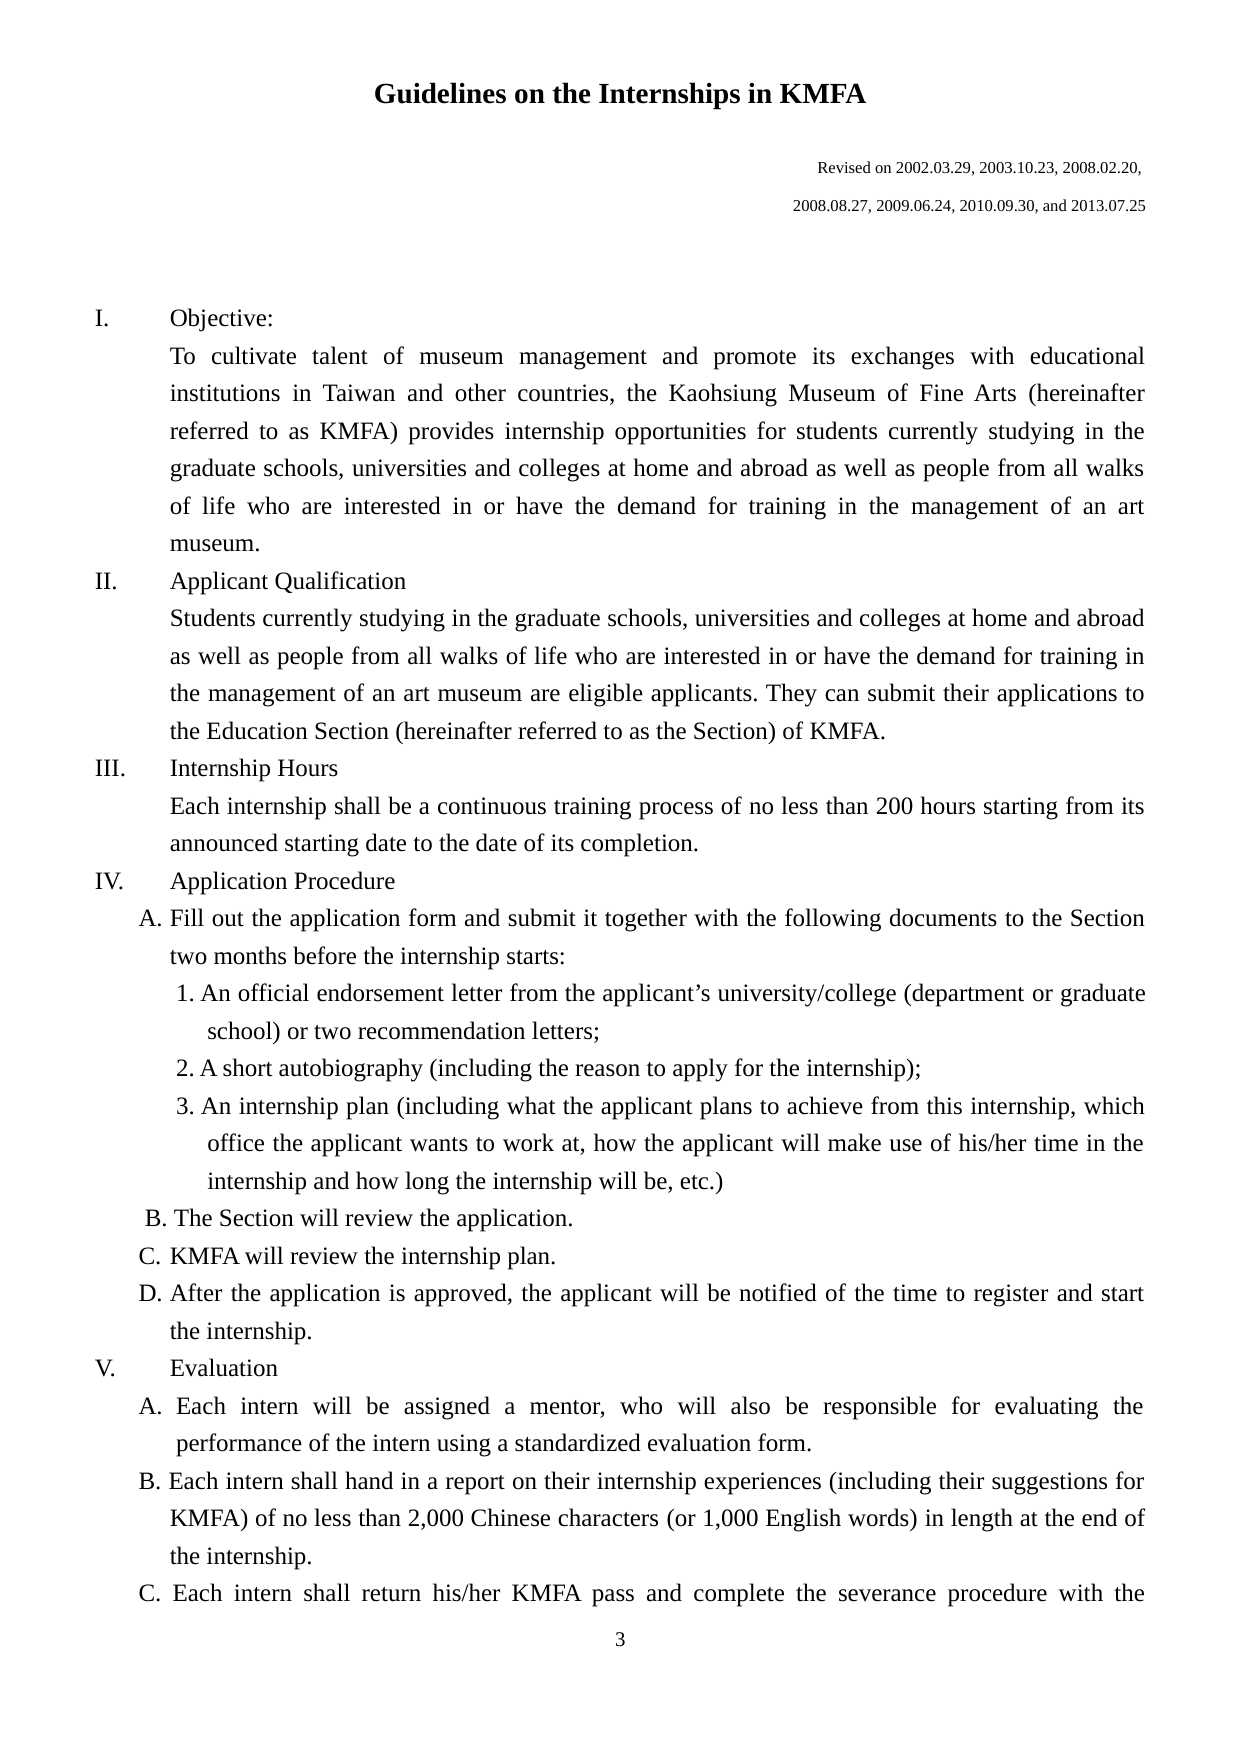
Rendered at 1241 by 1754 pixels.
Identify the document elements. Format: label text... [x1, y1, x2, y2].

list Applicant Qualification [94, 562, 1146, 599]
list Fill out the application form and submit it together with the following documents to the Section two months before the internship starts: [138, 899, 1146, 974]
text 2. A short autobiography (including the reason to apply for the internship); [126, 1049, 1146, 1087]
text 1. An official endorsement letter from the applicant’s university/college (department or graduate school) or two recommendation letters; [176, 974, 1146, 1049]
text Revised on 2002.03.29, 2003.10.23, 2008.02.20, [94, 149, 1146, 187]
text Students currently studying in the graduate schools, universities and colleges at home and abroad as well as people from all walks of life who are interested in or have the demand for training in the management of an art museum are eligible applicants. They can submit their applications to the Education Section (hereinafter referred to as the Section) of KMFA. [169, 599, 1146, 749]
text B. Each intern shall hand in a report on their internship experiences (including their suggestions for KMFA) of no less than 2,000 Chinese characters (or 1,000 English words) in length at the end of the internship. [138, 1462, 1146, 1574]
list Application Procedure [94, 862, 1146, 899]
text Guidelines on the Internships in KMFA [94, 74, 1146, 112]
text 3. An internship plan (including what the applicant plans to achieve from this internship, which office the applicant wants to work at, how the applicant will make use of his/her time in the internship and how long the internship will be, etc.) [176, 1087, 1146, 1199]
list Internship Hours Each internship shall be a continuous training process of no less than 200 hours starting from its announced starting date to the date of its completion. [94, 749, 1146, 862]
list Each intern will be assigned a mentor, who will also be responsible for evaluating the performance of the intern using a standardized evaluation form. [138, 1387, 1146, 1462]
text 2008.08.27, 2009.06.24, 2010.09.30, and 2013.07.25 [94, 187, 1146, 224]
text B. The Section will review the application. [94, 1199, 1146, 1237]
list Evaluation [94, 1349, 1146, 1387]
text C. Each intern shall return his/her KMFA pass and complete the severance procedure with the [138, 1574, 1146, 1612]
list After the application is approved, the applicant will be notified of the time to register and start the internship. [138, 1274, 1146, 1349]
list KMFA will review the internship plan. [138, 1237, 1146, 1274]
list Objective: [94, 299, 1146, 337]
text To cultivate talent of museum management and promote its exchanges with educational institutions in Taiwan and other countries, the Kaohsiung Museum of Fine Arts (hereinafter referred to as KMFA) provides internship opportunities for students currently studying in the graduate schools, universities and colleges at home and abroad as well as people from all walks of life who are interested in or have the demand for training in the management of an art museum. [169, 337, 1146, 562]
